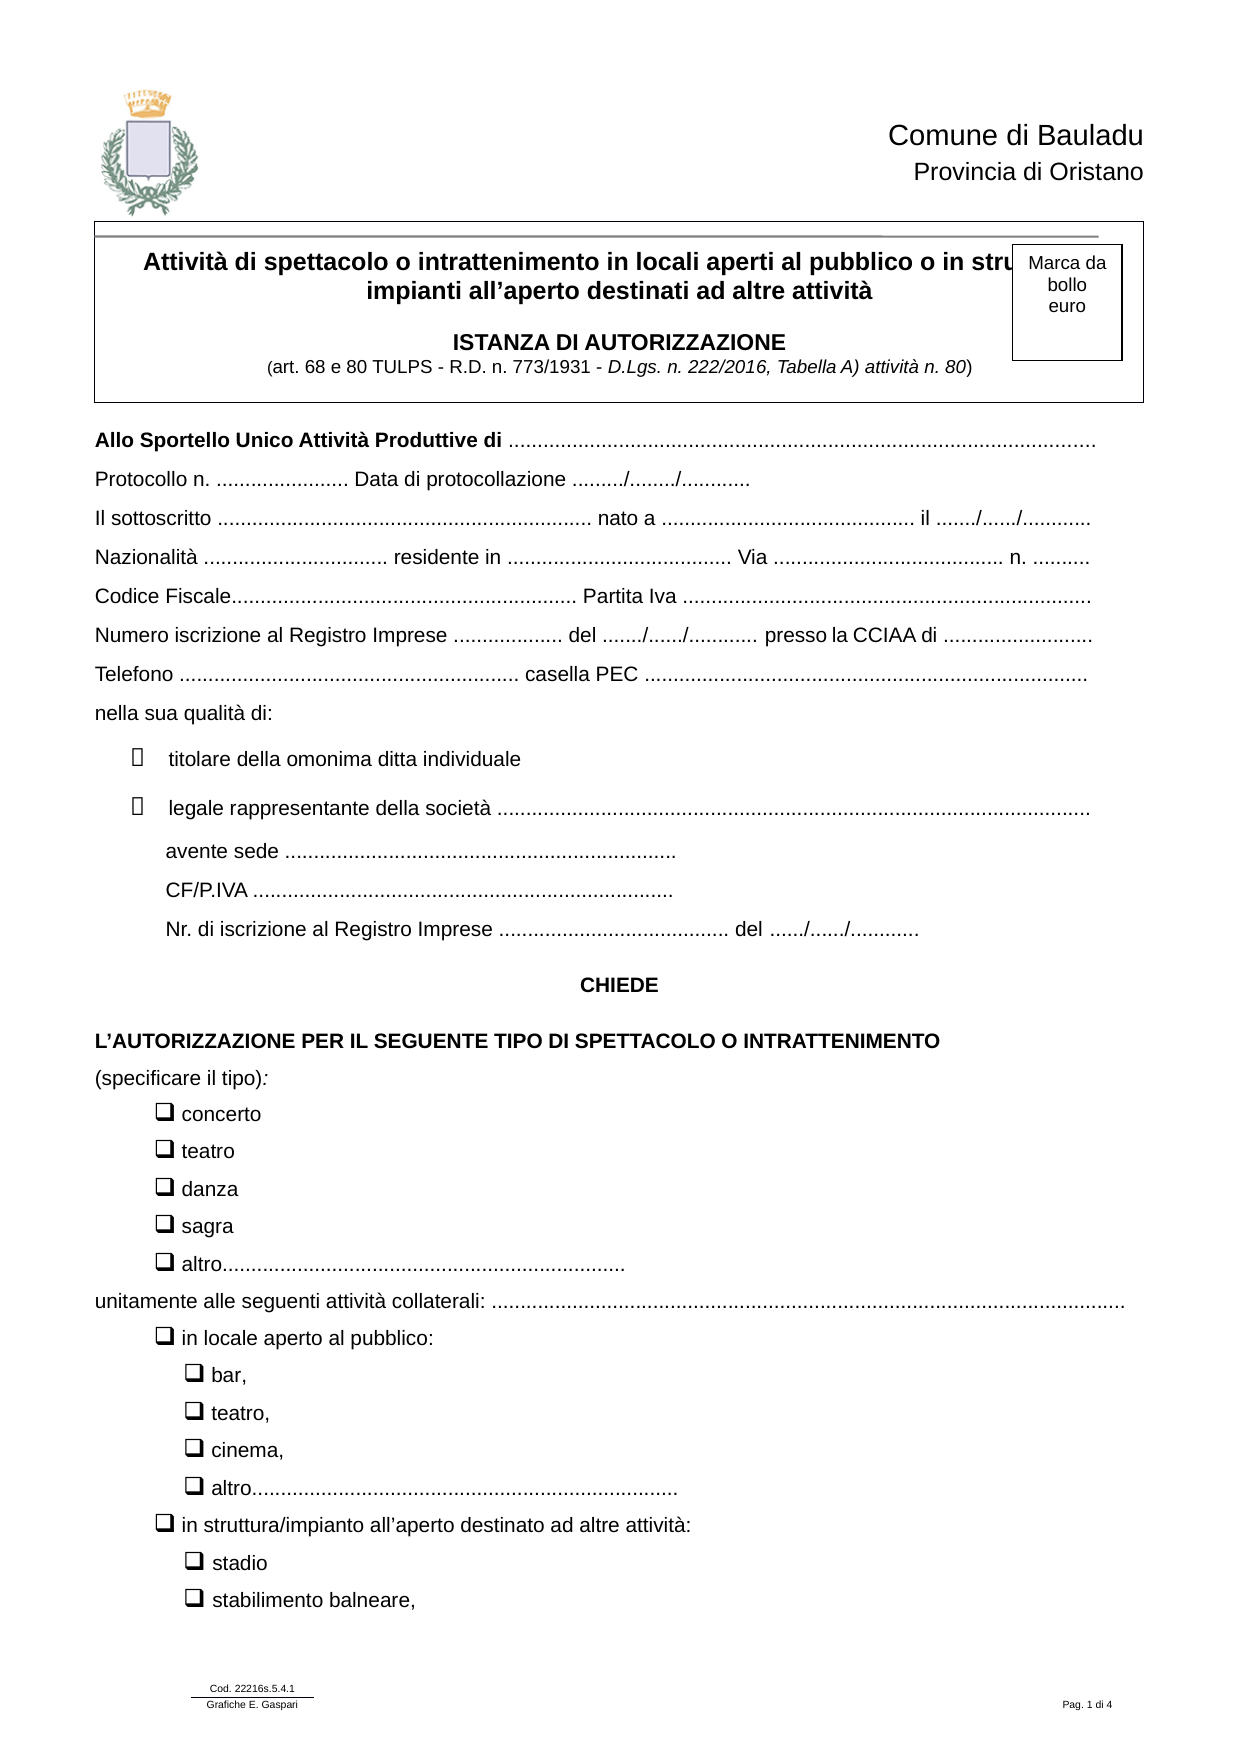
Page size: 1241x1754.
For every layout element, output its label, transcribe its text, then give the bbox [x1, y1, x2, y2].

text  altro.......................................................................... [183, 1476, 1144, 1501]
text  titolare della omonima ditta individuale [130, 739, 1144, 773]
text Provincia di Oristano [200, 157, 1144, 185]
picture [98, 87, 200, 219]
text unitamente alle seguenti attività collaterali: .............................................................................................................. [94, 1289, 1144, 1313]
text avente sede .................................................................... [165, 839, 1144, 863]
text  stadio [183, 1551, 1144, 1576]
text  teatro [153, 1139, 1144, 1164]
text  danza [153, 1177, 1144, 1202]
text  bar, [183, 1363, 1144, 1388]
text  legale rappresentante della società ....................................................................................................... [130, 789, 1144, 823]
text L’AUTORIZZAZIONE PER IL SEGUENTE TIPO DI SPETTACOLO O INTRATTENIMENTO [94, 1029, 1144, 1053]
text  concerto [153, 1102, 1144, 1127]
text Il sottoscritto ................................................................. nato a ............................................ il ......./....../............ [94, 506, 1144, 530]
table_header Attività di spettacolo o intrattenimento in locali aperti al pubblico o in strutture e impianti all’aperto destinati ad altre attività ISTANZA DI AUTORIZZAZIONE (art. 68 e 80 TULPS - R.D. n. 773/1931 - D.Lgs. n. 222/2016, Tabella A) attività n. 80) [95, 222, 1143, 402]
text Codice Fiscale............................................................ Partita Iva ....................................................................... [94, 584, 1144, 608]
text  stabilimento balneare, [183, 1588, 1144, 1613]
text  in locale aperto al pubblico: [153, 1326, 1144, 1351]
text CHIEDE [94, 973, 1144, 997]
text Numero iscrizione al Registro Imprese ................... del ......./....../............ presso la CCIAA di .......................... [94, 623, 1144, 647]
text Nazionalità ................................ residente in ....................................... Via ........................................ n. .......... [94, 545, 1144, 569]
text  cinema, [183, 1438, 1144, 1463]
text (specificare il tipo): [94, 1065, 1144, 1089]
text  sagra [153, 1214, 1144, 1239]
text Telefono ........................................................... casella PEC ............................................................................. [94, 661, 1144, 685]
text Nr. di iscrizione al Registro Imprese ........................................ del ....../....../............ [165, 917, 1144, 941]
text nella sua qualità di: [94, 700, 1144, 724]
text  teatro, [183, 1401, 1144, 1426]
text Comune di Bauladu [200, 118, 1144, 152]
text  altro...................................................................... [153, 1252, 1144, 1277]
text Allo Sportello Unico Attività Produttive di [94, 428, 1144, 452]
text CF/P.IVA ......................................................................... [165, 878, 1144, 902]
text  in struttura/impianto all’aperto destinato ad altre attività: [153, 1513, 1144, 1538]
text Protocollo n. ....................... Data di protocollazione ........./......../............ [94, 467, 1144, 491]
